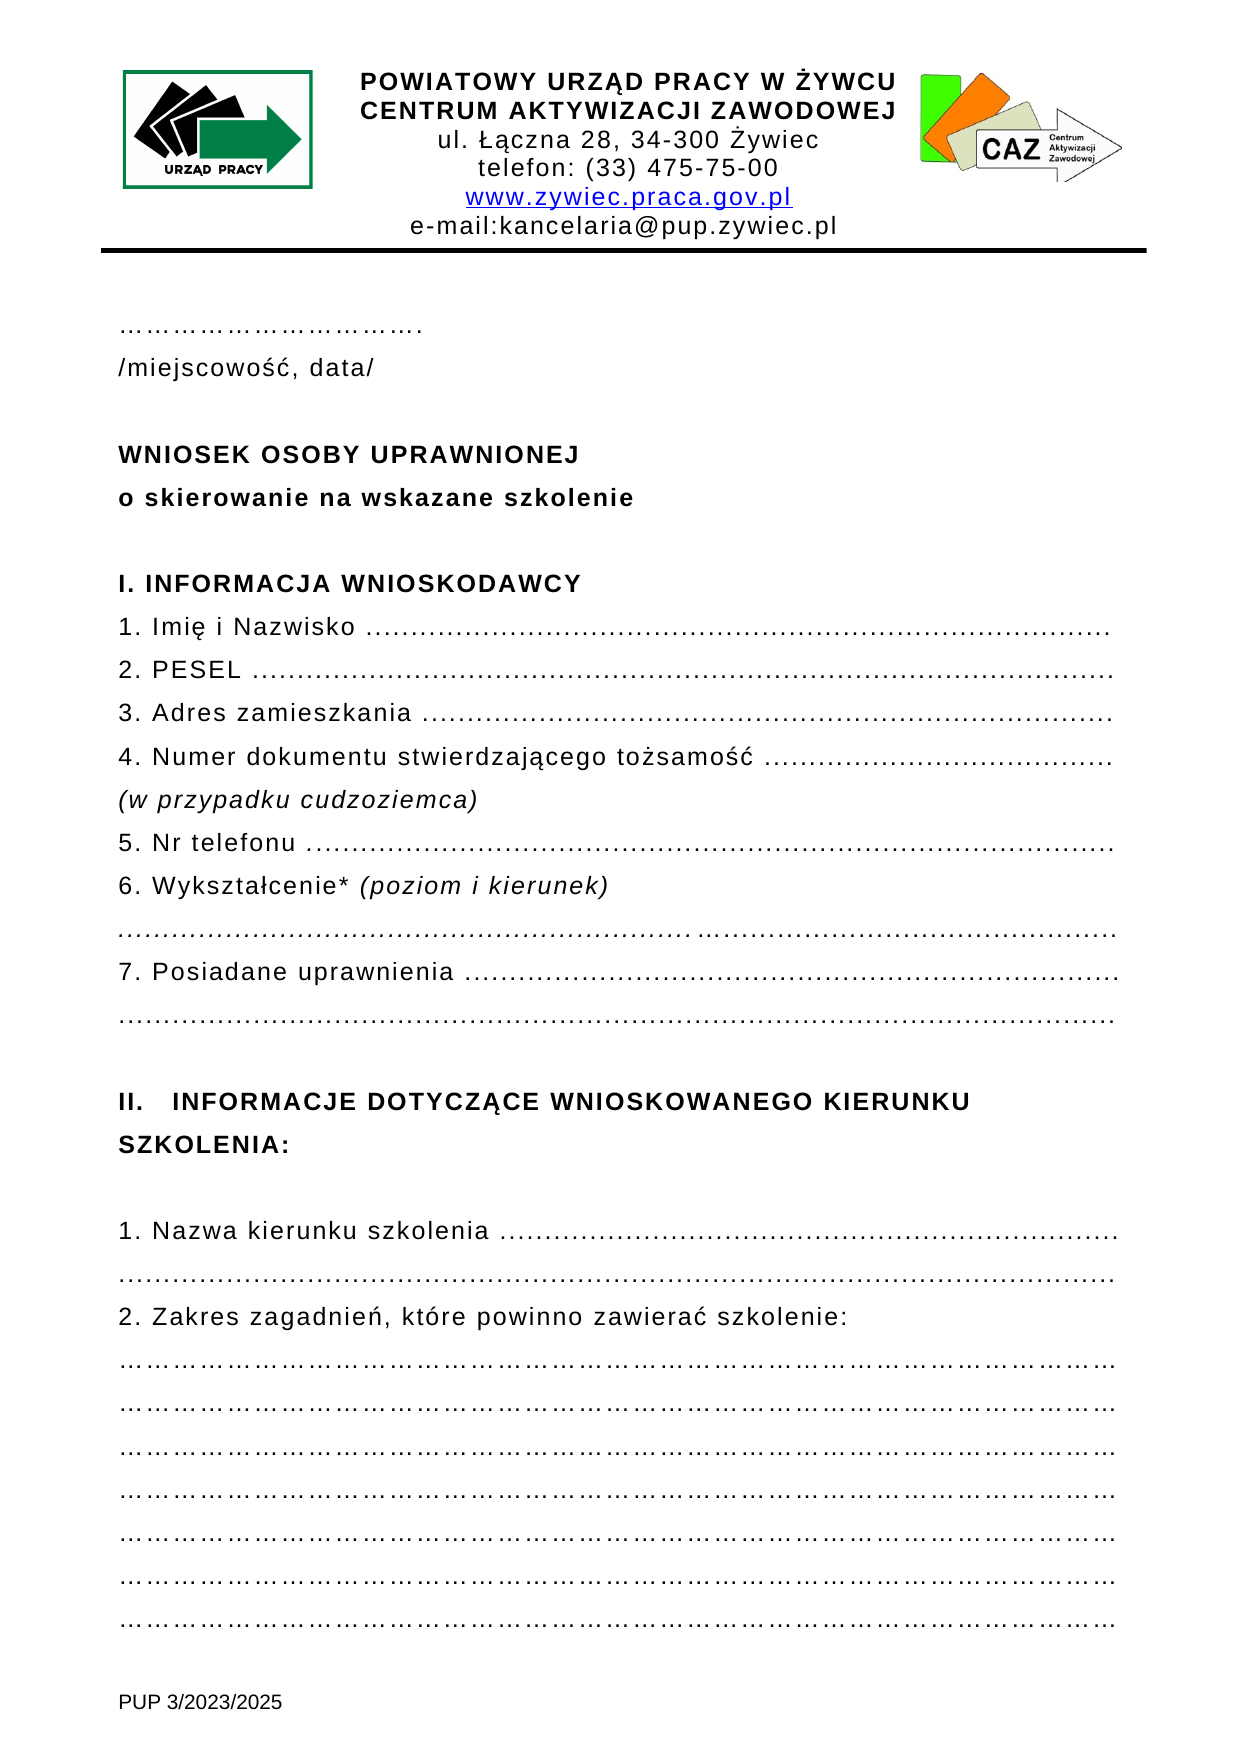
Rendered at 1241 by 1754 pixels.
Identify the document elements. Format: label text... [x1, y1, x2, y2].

table_header [118, 67, 335, 240]
picture [122, 70, 313, 189]
text ............................................................................................................... 2. Zakres zagadnień, które powinno zawierać szkolenie: ……………………………………………………………………………………………………………………………………………………………………………………………………………………………………………………………………………………………………… [118, 1259, 1122, 1460]
text II. INFORMACJE DOTYCZĄCE WNIOSKOWANEGO KIERUNKU SZKOLENIA: [118, 1087, 1122, 1158]
text ……………………………. [118, 310, 1122, 339]
text /miejscowość, data/ [118, 353, 1122, 382]
text I. INFORMACJA WNIOSKODAWCY [118, 569, 1122, 598]
text 1. Nazwa kierunku szkolenia ..................................................................... [118, 1216, 1122, 1245]
text 7. Posiadane uprawnienia ......................................................................... [118, 957, 1122, 986]
text ………………………………………………………………………………………………… [118, 1604, 1122, 1633]
text (w przypadku cudzoziemca) [118, 785, 1122, 813]
text 4. Numer dokumentu stwierdzającego tożsamość ....................................... [118, 742, 1122, 770]
text 2. PESEL ................................................................................................ [118, 655, 1122, 684]
text 6. Wykształcenie* (poziom i kierunek) [118, 871, 1122, 900]
text 5. Nr telefonu .......................................................................................... [118, 828, 1122, 857]
text 1. Imię i Nazwisko ................................................................................... [118, 612, 1122, 641]
text ................................................................…............................................ [118, 914, 1122, 943]
picture [920, 73, 1123, 182]
table_header POWIATOWY URZĄD PRACY W ŻYWCU CENTRUM AKTYWIZACJI ZAWODOWEJ ul. Łączna 28, 34-300 Żywiec telefon: (33) 475-75-00 www.zywiec.praca.gov.pl e-mail:kancelaria@pup.zywiec.pl [335, 67, 921, 240]
text ………………………………………………………………………………………………… ………………………………………………………………………………………………… ………………………………………………………………………………………………… [118, 1475, 1122, 1590]
text 3. Adres zamieszkania ............................................................................. [118, 698, 1122, 727]
text o skierowanie na wskazane szkolenie [118, 483, 1122, 512]
picture [101, 248, 1147, 253]
table_header [921, 67, 1122, 73]
text ............................................................................................................... [118, 1000, 1122, 1029]
table_header [921, 182, 1122, 240]
subtitle WNIOSEK OSOBY UPRAWNIONEJ [118, 440, 1122, 468]
